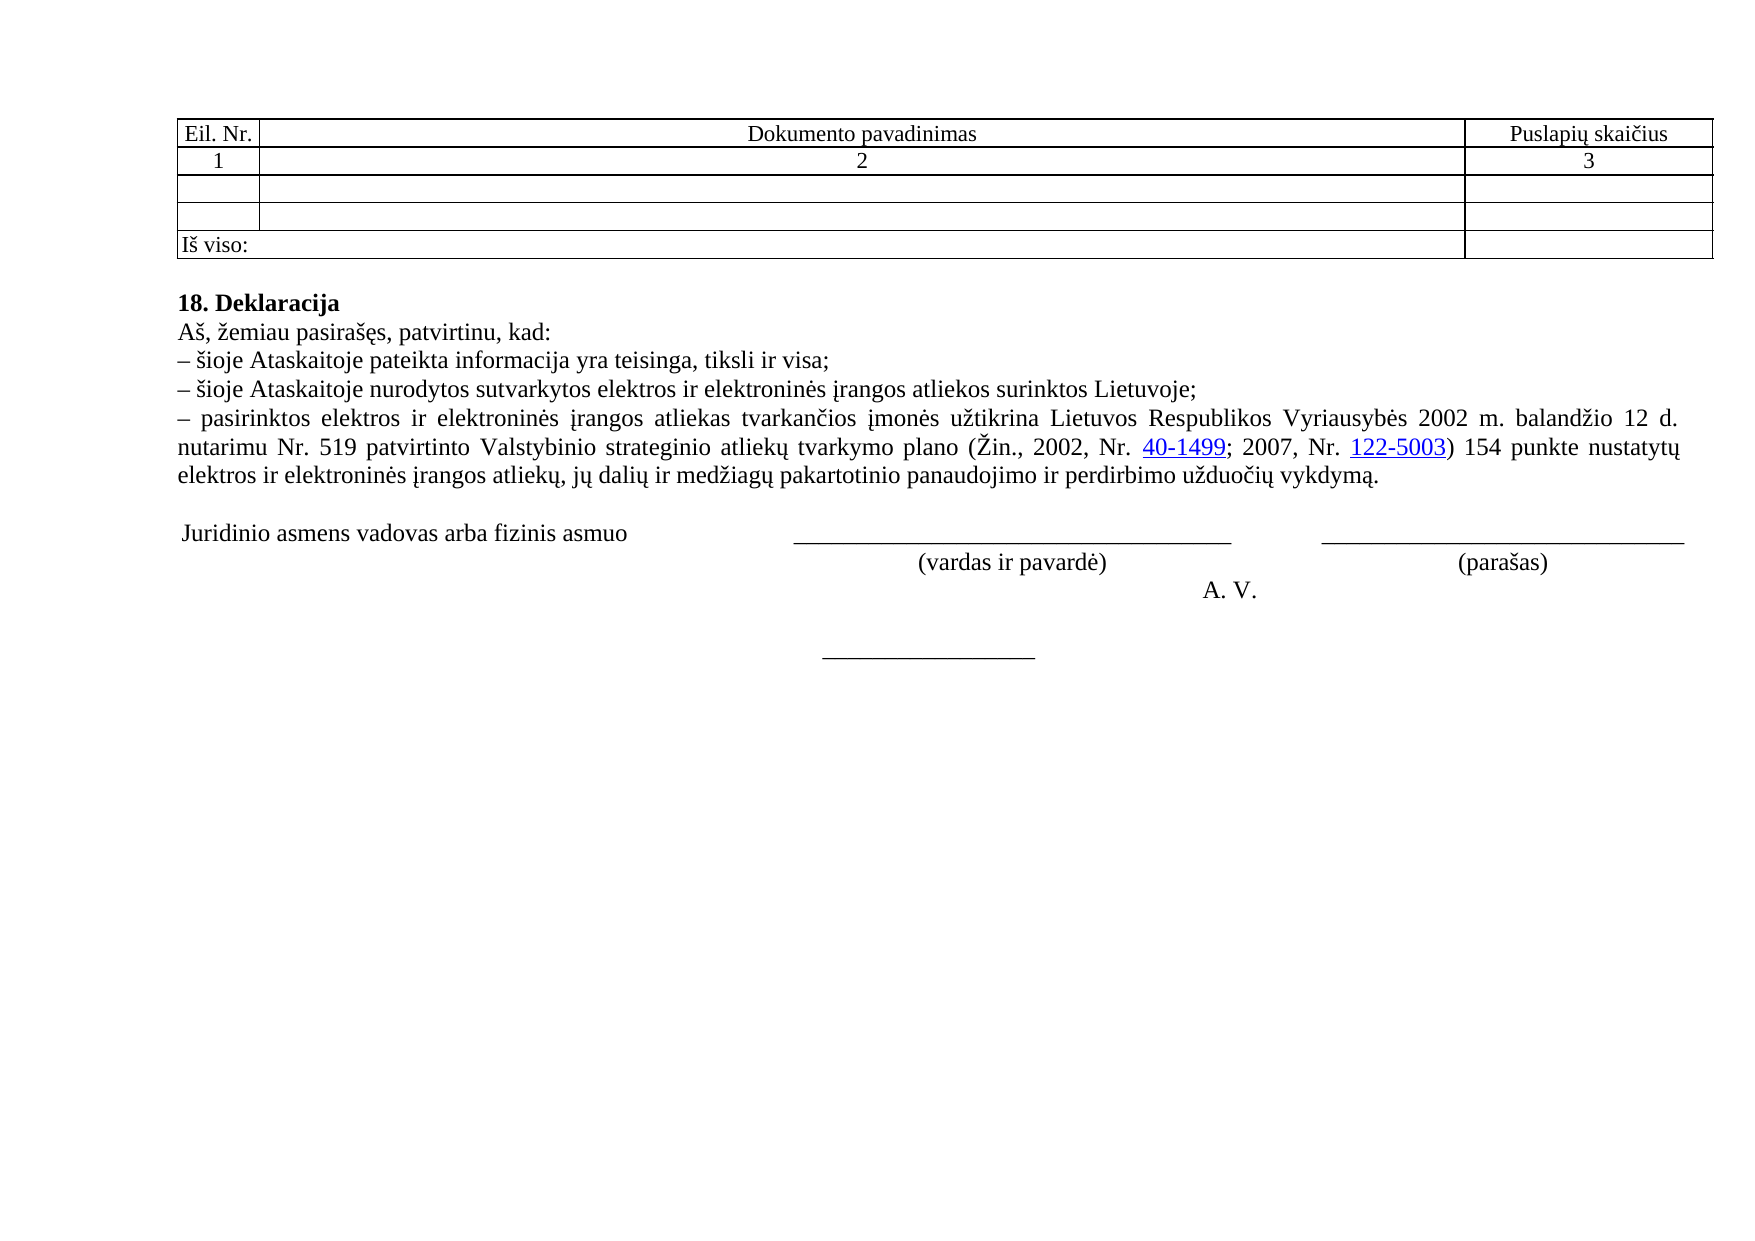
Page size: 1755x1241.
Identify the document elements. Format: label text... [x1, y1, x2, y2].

table_cell [178, 176, 259, 202]
text – šioje Ataskaitoje pateikta informacija yra teisinga, tiksli ir visa; [177, 346, 1680, 374]
table_cell [1466, 231, 1712, 258]
table_cell [1466, 176, 1712, 202]
table_header Eil. Nr. [178, 120, 259, 146]
table_cell 2 [260, 148, 1464, 174]
table_cell [1466, 203, 1712, 230]
text Aš, žemiau pasirašęs, patvirtinu, kad: [177, 317, 1680, 346]
table_cell [260, 203, 1464, 230]
text A. V. [1202, 576, 1680, 604]
table_cell [178, 203, 259, 230]
text _________________ [177, 633, 1680, 662]
table_header ___________________________________ (vardas ir pavardė) [731, 518, 1293, 576]
text – pasirinktos elektros ir elektroninės įrangos atliekas tvarkančios įmonės užtikrina Lietuvos Respublikos Vyriausybės 2002 m. balandžio 12 d. nutarimu Nr. 519 patvirtinto Valstybinio strateginio atliekų tvarkymo plano (Žin., 2002, Nr. 40-1499; 2007, Nr. 122-5003) 154 punkte nustatytų elektros ir elektroninės įrangos atliekų, jų dalių ir medžiagų pakartotinio panaudojimo ir perdirbimo užduočių vykdymą. [177, 403, 1680, 489]
table_cell 3 [1466, 148, 1712, 174]
text 18. Deklaracija [177, 288, 1680, 317]
table_cell Iš viso: [178, 231, 1464, 258]
table_header Dokumento pavadinimas [260, 120, 1464, 146]
table_cell [260, 176, 1464, 202]
table_header Juridinio asmens vadovas arba fizinis asmuo [177, 518, 731, 576]
table_cell 1 [178, 148, 259, 174]
table_header _____________________________ (parašas) [1293, 518, 1713, 576]
table_header Puslapių skaičius [1466, 120, 1712, 146]
text – šioje Ataskaitoje nurodytos sutvarkytos elektros ir elektroninės įrangos atliekos surinktos Lietuvoje; [177, 374, 1680, 403]
